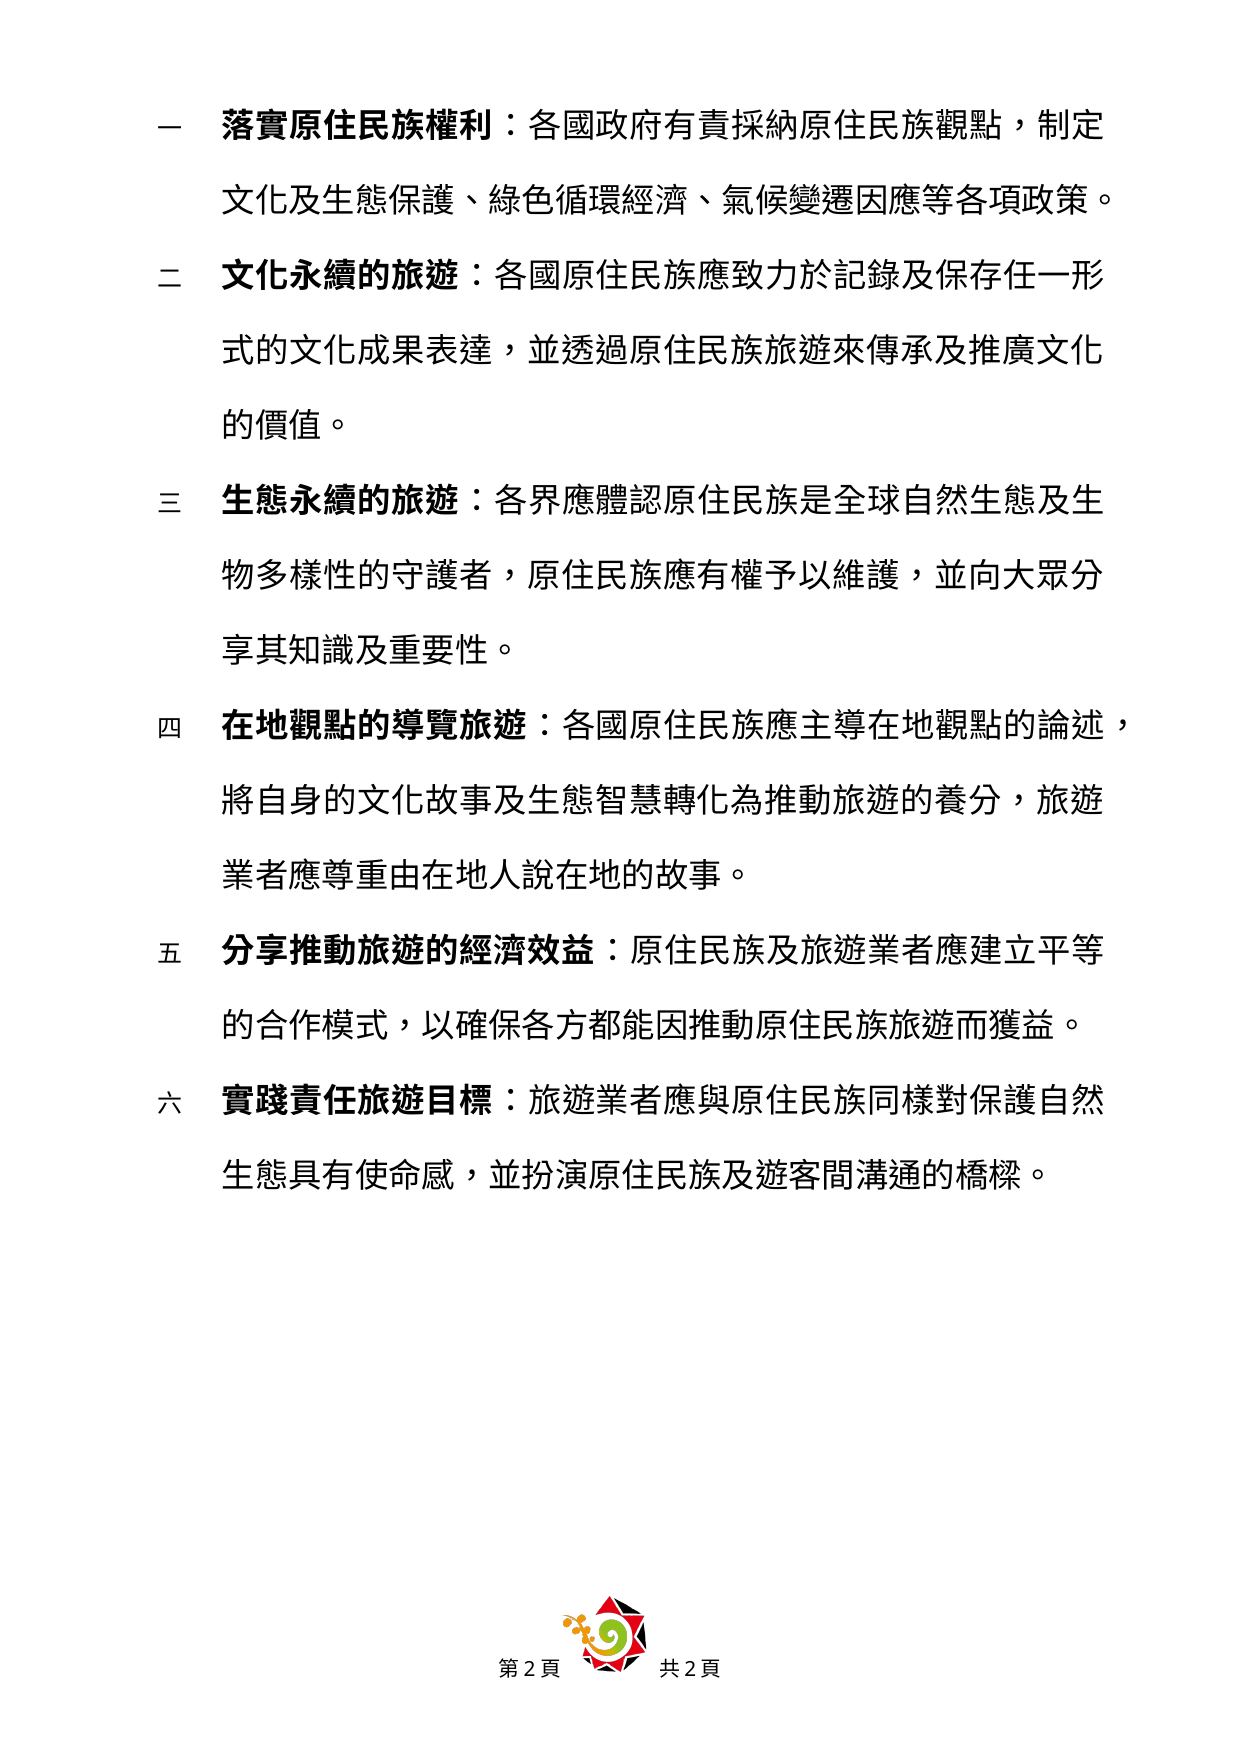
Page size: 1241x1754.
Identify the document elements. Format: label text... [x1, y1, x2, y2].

list 分享推動旅遊的經濟效益：原住民族及旅遊業者應建立平等的合作模式，以確保各方都能因推動原住民族旅遊而獲益。 [157, 911, 1106, 1061]
list 文化永續的旅遊：各國原住民族應致力於記錄及保存任一形式的文化成果表達，並透過原住民族旅遊來傳承及推廣文化的價值。 [157, 236, 1106, 461]
list 落實原住民族權利：各國政府有責採納原住民族觀點，制定文化及生態保護、綠色循環經濟、氣候變遷因應等各項政策。 [157, 86, 1106, 236]
picture [560, 1596, 659, 1677]
list 在地觀點的導覽旅遊：各國原住民族應主導在地觀點的論述，將自身的文化故事及生態智慧轉化為推動旅遊的養分，旅遊業者應尊重由在地人說在地的故事。 [157, 686, 1106, 911]
list 實踐責任旅遊目標：旅遊業者應與原住民族同樣對保護自然生態具有使命感，並扮演原住民族及遊客間溝通的橋樑。 [157, 1061, 1106, 1211]
list 生態永續的旅遊：各界應體認原住民族是全球自然生態及生物多樣性的守護者，原住民族應有權予以維護，並向大眾分享其知識及重要性。 [157, 461, 1106, 686]
